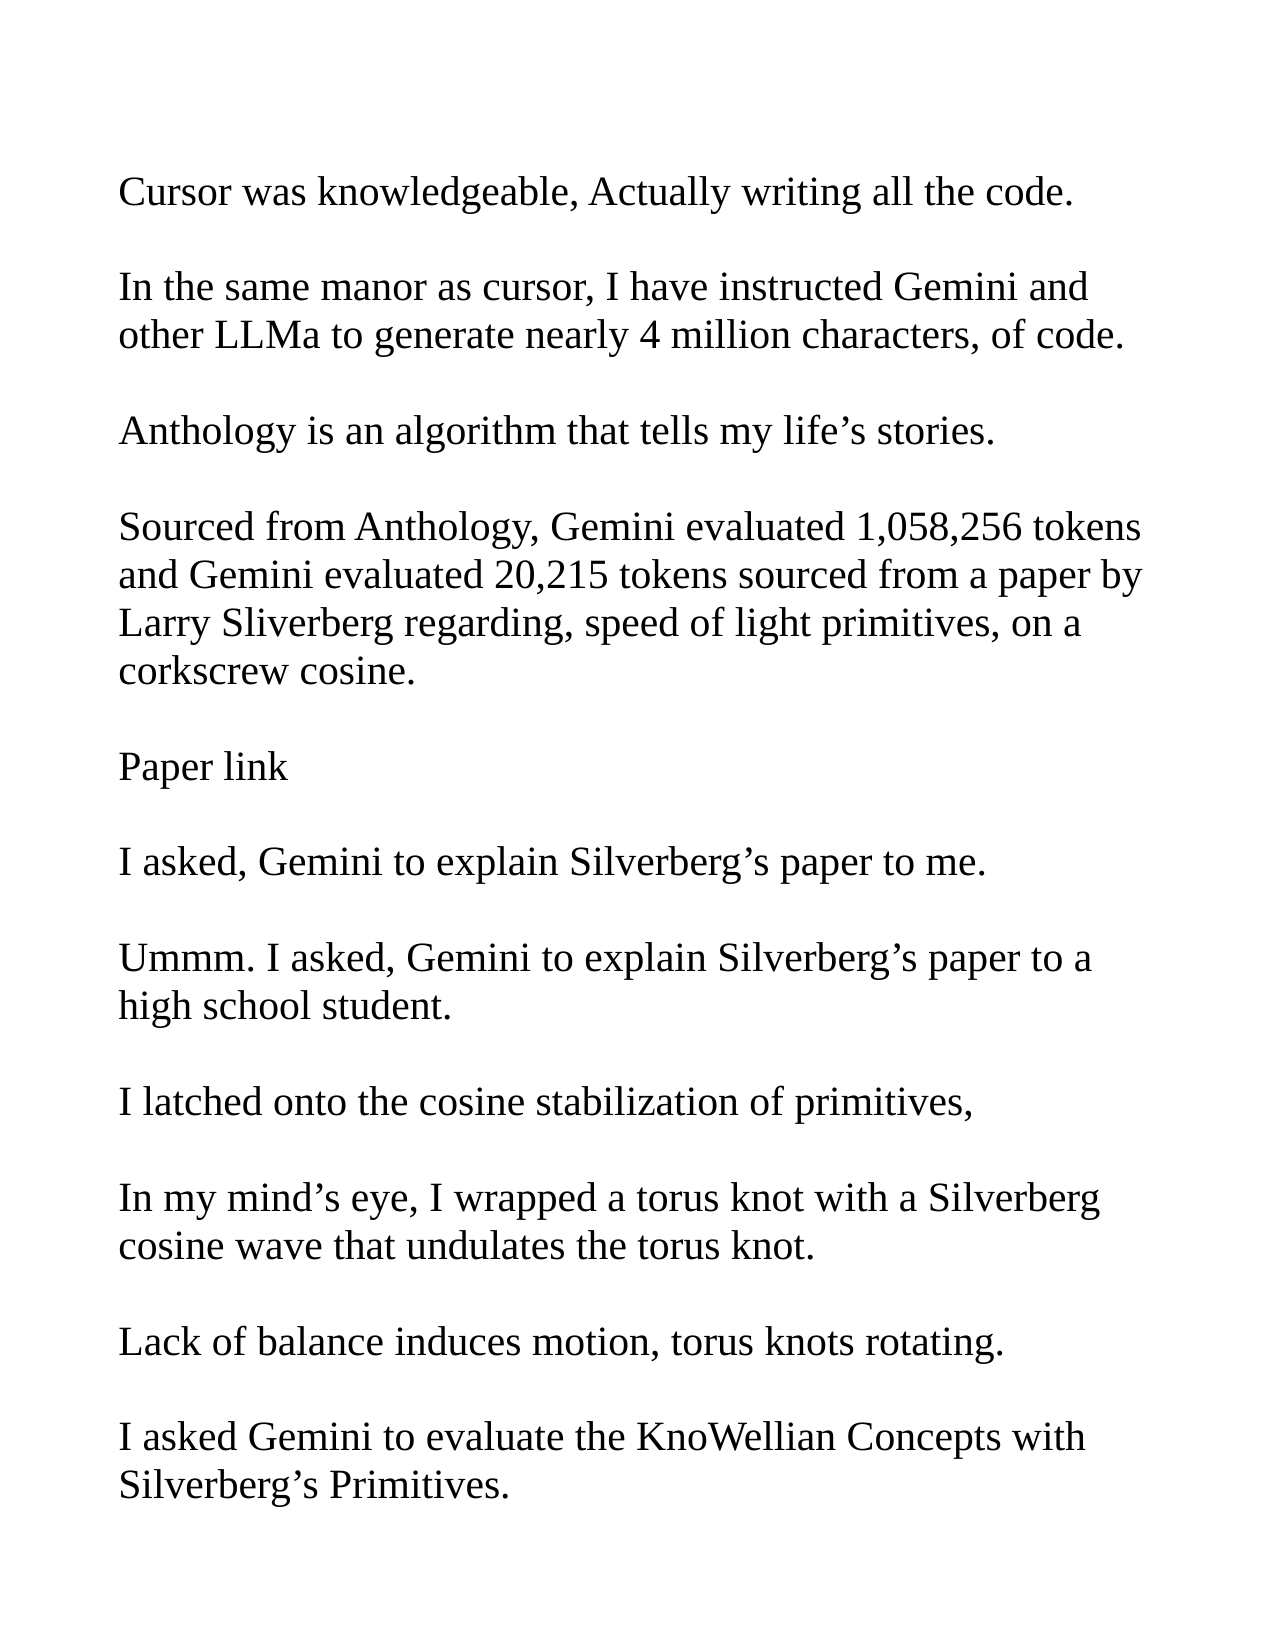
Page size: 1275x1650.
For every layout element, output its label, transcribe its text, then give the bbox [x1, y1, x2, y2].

text Ummm. I asked, Gemini to explain Silverberg’s paper to a high school student. [118, 933, 1157, 1028]
text In my mind’s eye, I wrapped a torus knot with a Silverberg cosine wave that undulates the torus knot. [118, 1172, 1157, 1268]
text Paper link [118, 741, 1157, 789]
text I asked Gemini to evaluate the KnoWellian Concepts with Silverberg’s Primitives. [118, 1412, 1157, 1508]
text I asked, Gemini to explain Silverberg’s paper to me. [118, 837, 1157, 885]
text In the same manor as cursor, I have instructed Gemini and other LLMa to generate nearly 4 million characters, of code. [118, 262, 1157, 358]
text Anthology is an algorithm that tells my life’s stories. [118, 406, 1157, 453]
text Lack of balance induces motion, torus knots rotating. [118, 1316, 1157, 1364]
text Cursor was knowledgeable, Actually writing all the code. [118, 166, 1157, 214]
text I latched onto the cosine stabilization of primitives, [118, 1076, 1157, 1124]
text Sourced from Anthology, Gemini evaluated 1,058,256 tokens and Gemini evaluated 20,215 tokens sourced from a paper by Larry Sliverberg regarding, speed of light primitives, on a corkscrew cosine. [118, 501, 1157, 693]
